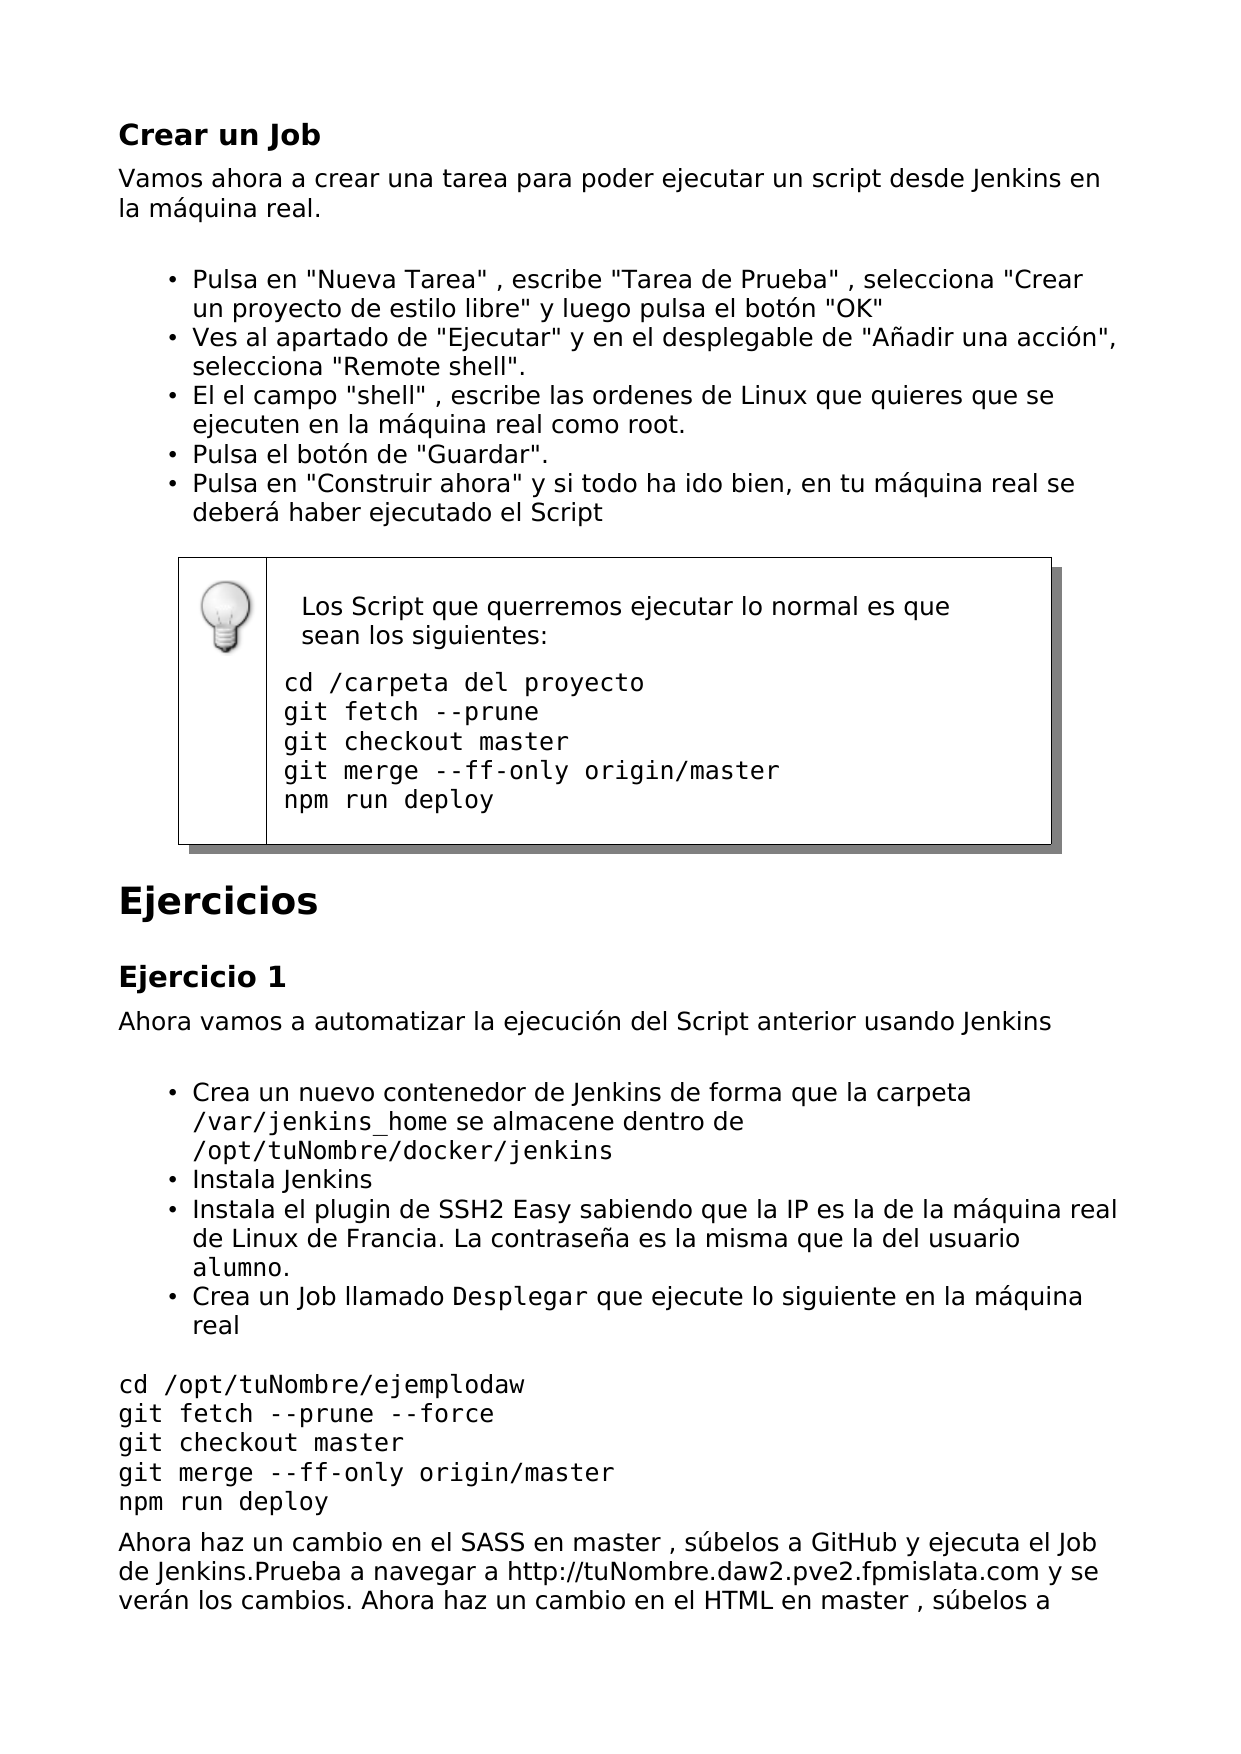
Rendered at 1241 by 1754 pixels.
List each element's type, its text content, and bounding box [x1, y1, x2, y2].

list Pulsa en "Construir ahora" y si todo ha ido bien, en tu máquina real se deberá haber ejecutado el Script [177, 469, 1122, 527]
list Instala Jenkins [177, 1166, 1122, 1195]
text Ahora vamos a automatizar la ejecución del Script anterior usando Jenkins [118, 1007, 1122, 1036]
text cd /opt/tuNombre/ejemplodaw git fetch --prune --force git checkout master git merge --ff-only origin/master npm run deploy [118, 1370, 1122, 1516]
list Pulsa en "Nueva Tarea" , escribe "Tarea de Prueba" , selecciona "Crear un proyecto de estilo libre" y luego pulsa el botón "OK" [177, 265, 1122, 323]
list Ves al apartado de "Ejecutar" y en el desplegable de "Añadir una acción", selecciona "Remote shell". [177, 323, 1122, 382]
list El el campo "shell" , escribe las ordenes de Linux que quieres que se ejecuten en la máquina real como root. [177, 382, 1122, 440]
subtitle Ejercicio 1 [118, 961, 1122, 994]
text Ahora haz un cambio en el SASS en master , súbelos a GitHub y ejecuta el Job de Jenkins.Prueba a navegar a http://tuNombre.daw2.pve2.fpmislata.com y se verán los cambios. Ahora haz un cambio en el HTML en master , súbelos a [118, 1528, 1122, 1615]
table_header Los Script que querremos ejecutar lo normal es que sean los siguientes: cd /carpeta del proyecto git fetch --prune git checkout master git merge --ff-only origin/master npm run deploy [267, 558, 1051, 844]
picture [190, 580, 266, 656]
subtitle Ejercicios [118, 879, 1122, 923]
list Instala el plugin de SSH2 Easy sabiendo que la IP es la de la máquina real de Linux de Francia. La contraseña es la misma que la del usuario alumno. [177, 1195, 1122, 1282]
subtitle Crear un Job [118, 118, 1122, 152]
table_header [179, 558, 266, 844]
list Pulsa el botón de "Guardar". [177, 440, 1122, 469]
list Crea un Job llamado Desplegar que ejecute lo siguiente en la máquina real [177, 1282, 1122, 1341]
list Crea un nuevo contenedor de Jenkins de forma que la carpeta /var/jenkins_home se almacene dentro de /opt/tuNombre/docker/jenkins [177, 1078, 1122, 1166]
text Vamos ahora a crear una tarea para poder ejecutar un script desde Jenkins en la máquina real. [118, 164, 1122, 223]
